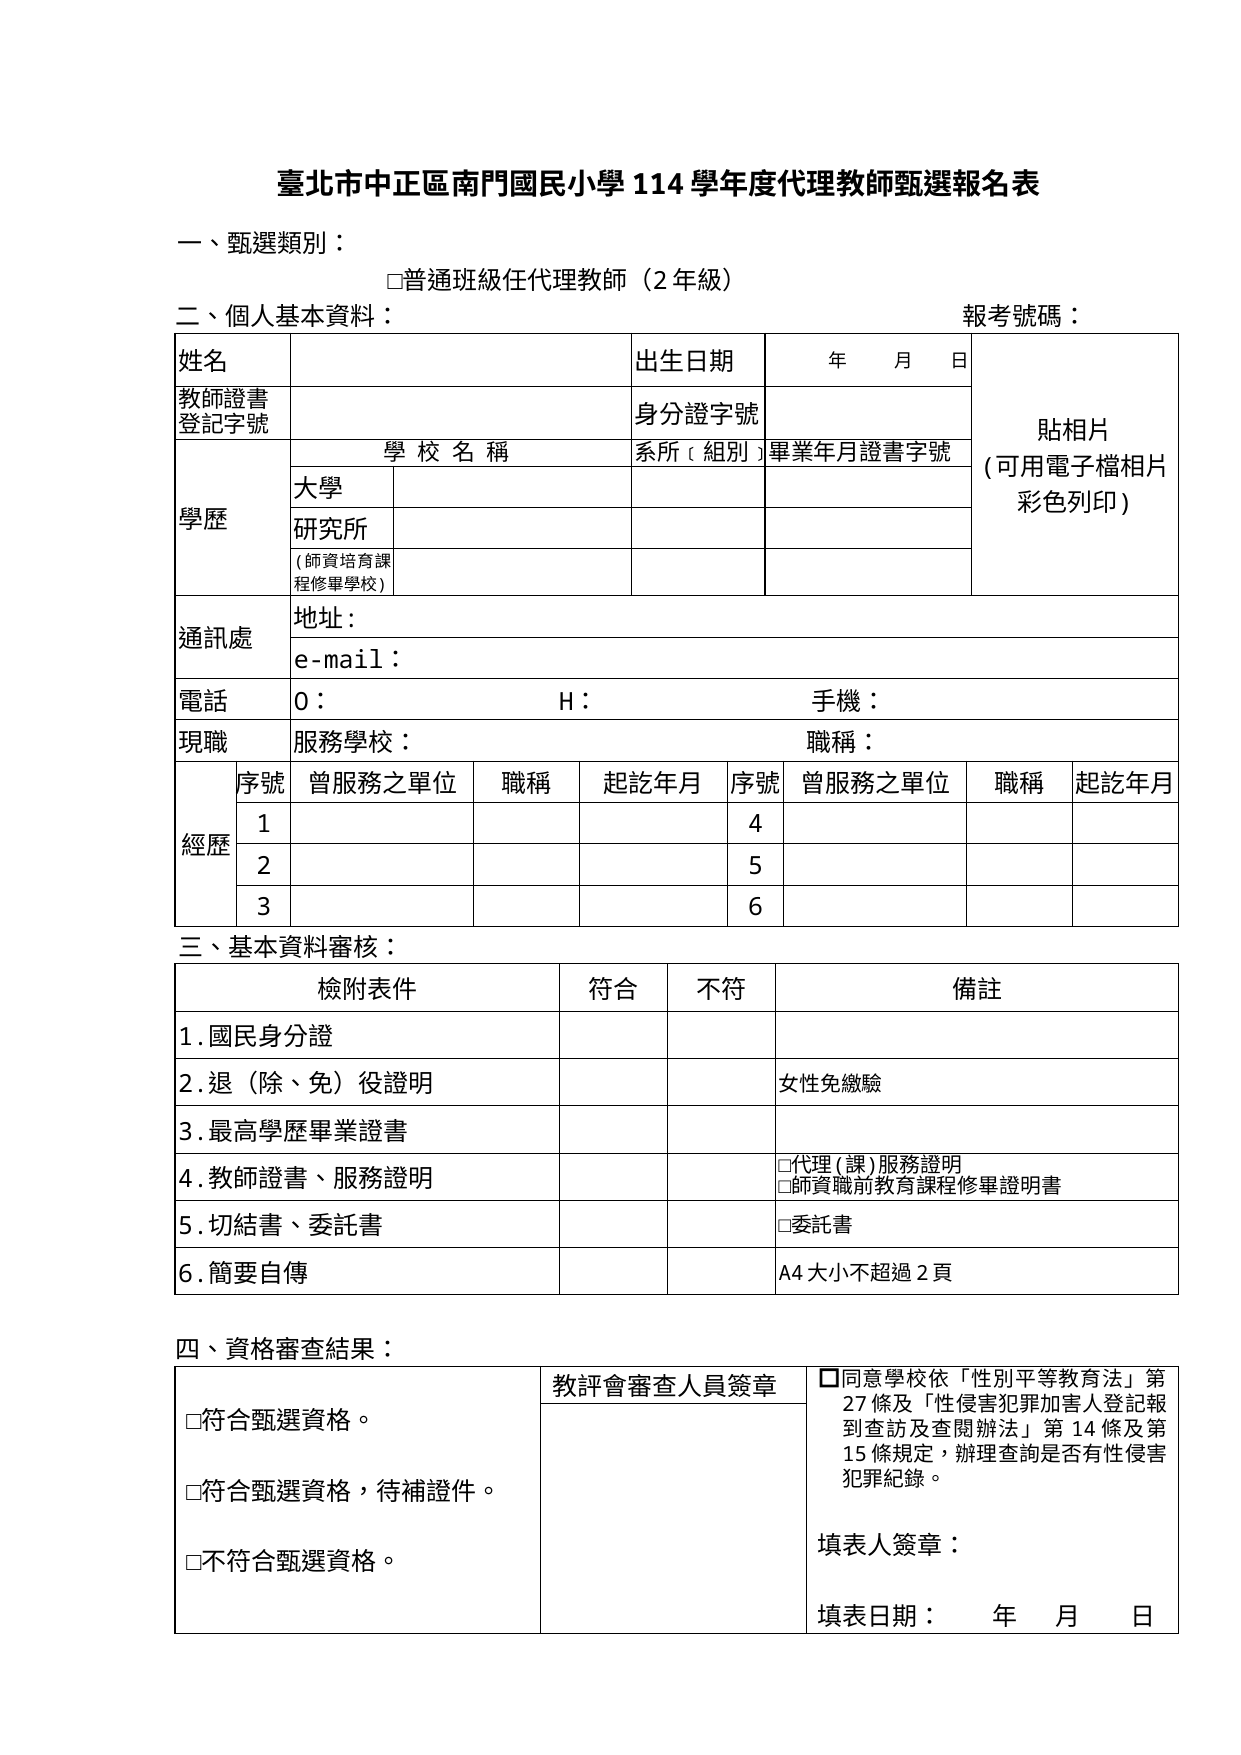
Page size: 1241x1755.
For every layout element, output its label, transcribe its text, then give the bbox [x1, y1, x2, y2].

table_cell 服務學校： 職稱： [291, 720, 1178, 761]
table_cell 地址: [291, 596, 1178, 637]
table_cell [580, 844, 727, 885]
table_cell [784, 886, 966, 926]
table_cell □代理(課)服務證明 □師資職前教育課程修畢證明書 [776, 1154, 1178, 1200]
text □普通班級任代理教師（2年級） [177, 260, 1141, 296]
table_cell 2.退（除、免）役證明 [176, 1059, 559, 1105]
table_cell 曾服務之單位 [784, 762, 966, 802]
table_cell [560, 1012, 667, 1058]
table_cell 系所﹝組別﹞ [632, 440, 764, 466]
table_cell [776, 1106, 1178, 1152]
table_cell [474, 886, 579, 926]
table_cell [668, 1248, 775, 1294]
table_cell 曾服務之單位 [291, 762, 473, 802]
text 四、資格審查結果： [175, 1329, 1141, 1366]
table_cell 女性免繳驗 [776, 1059, 1178, 1105]
table_header 貼相片 (可用電子檔相片 彩色列印) [972, 334, 1178, 595]
table_cell 序號 [728, 762, 783, 802]
table_cell 3 [237, 886, 290, 926]
table_cell [784, 844, 966, 885]
table_cell [766, 387, 971, 439]
table_cell 4 [728, 803, 783, 843]
table_cell [560, 1106, 667, 1152]
table_cell [776, 1012, 1178, 1058]
table_cell e-mail： [291, 638, 1178, 678]
table_cell [967, 844, 1072, 885]
table_cell [668, 1012, 775, 1058]
text 臺北市中正區南門國民小學114學年度代理教師甄選報名表 [175, 160, 1141, 203]
table_cell [580, 886, 727, 926]
table_cell [560, 1059, 667, 1105]
table_cell [668, 1201, 775, 1247]
table_cell [632, 549, 764, 595]
text 一、甄選類別： [177, 224, 1141, 260]
table_cell [560, 1248, 667, 1294]
table_cell 學歷 [176, 440, 290, 595]
table_cell 起訖年月 [580, 762, 727, 802]
table_cell 三、基本資料審核： [175, 927, 1178, 963]
table_header 年 月 日 [766, 334, 971, 386]
table_cell [1073, 803, 1178, 843]
table_cell [291, 844, 473, 885]
table_header □符合甄選資格。 □符合甄選資格，待補證件。 □不符合甄選資格。 [176, 1367, 540, 1632]
table_cell [766, 549, 971, 595]
table_cell 1.國民身分證 [176, 1012, 559, 1058]
table_cell [668, 1106, 775, 1152]
table_cell [766, 467, 971, 507]
table_cell [1073, 844, 1178, 885]
table_cell [632, 508, 764, 548]
table_cell [668, 1059, 775, 1105]
table_cell [291, 387, 631, 439]
table_cell 教師證書登記字號 [176, 387, 290, 439]
table_cell 電話 [176, 679, 290, 719]
text 二、個人基本資料： 報考號碼： [175, 296, 1185, 333]
table_cell 檢附表件 [176, 964, 559, 1011]
table_header 姓名 [176, 334, 290, 386]
table_cell (師資培育課程修畢學校) [291, 549, 393, 595]
table_cell 5.切結書、委託書 [176, 1201, 559, 1247]
table_cell 5 [728, 844, 783, 885]
table_cell 6 [728, 886, 783, 926]
table_cell 符合 [560, 964, 667, 1011]
table_cell [632, 467, 764, 507]
table_cell 畢業年月證書字號 [766, 440, 971, 466]
table_cell [394, 508, 631, 548]
table_cell [541, 1404, 806, 1632]
table_cell 經歷 [176, 762, 236, 926]
table_cell 6.簡要自傳 [176, 1248, 559, 1294]
table_cell 現職 [176, 720, 290, 761]
table_cell [474, 844, 579, 885]
table_cell 通訊處 [176, 596, 290, 678]
table_cell 學 校 名 稱 [291, 440, 631, 466]
table_header 教評會審查人員簽章 [541, 1367, 806, 1403]
table_cell 不符 [668, 964, 775, 1011]
table_header [291, 334, 631, 386]
table_cell 職稱 [474, 762, 579, 802]
table_cell 身分證字號 [632, 387, 764, 439]
table_cell [560, 1154, 667, 1200]
table_cell 4.教師證書、服務證明 [176, 1154, 559, 1200]
table_cell [474, 803, 579, 843]
table_cell 1 [237, 803, 290, 843]
table_cell [668, 1154, 775, 1200]
table_cell 研究所 [291, 508, 393, 548]
table_cell 職稱 [967, 762, 1072, 802]
table_cell 3.最高學歷畢業證書 [176, 1106, 559, 1152]
table_cell 序號 [237, 762, 290, 802]
table_cell [967, 886, 1072, 926]
table_cell [967, 803, 1072, 843]
table_cell 2 [237, 844, 290, 885]
table_cell [394, 549, 631, 595]
table_cell [394, 467, 631, 507]
table_cell [560, 1201, 667, 1247]
table_cell 備註 [776, 964, 1178, 1011]
table_cell [766, 508, 971, 548]
table_cell [1073, 886, 1178, 926]
table_cell [784, 803, 966, 843]
table_cell [291, 886, 473, 926]
table_cell A4大小不超過2頁 [776, 1248, 1178, 1294]
table_cell [291, 803, 473, 843]
table_cell 起訖年月 [1073, 762, 1178, 802]
table_cell □委託書 [776, 1201, 1178, 1247]
table_cell 大學 [291, 467, 393, 507]
table_header 出生日期 [632, 334, 764, 386]
table_cell [580, 803, 727, 843]
table_header 同意學校依「性別平等教育法」第27條及「性侵害犯罪加害人登記報到查訪及查閱辦法」第14條及第15條規定，辦理查詢是否有性侵害犯罪紀錄。 填表人簽章： 填表日期： 年 月 日 [807, 1367, 1178, 1632]
table_cell O： H： 手機： [291, 679, 1178, 719]
